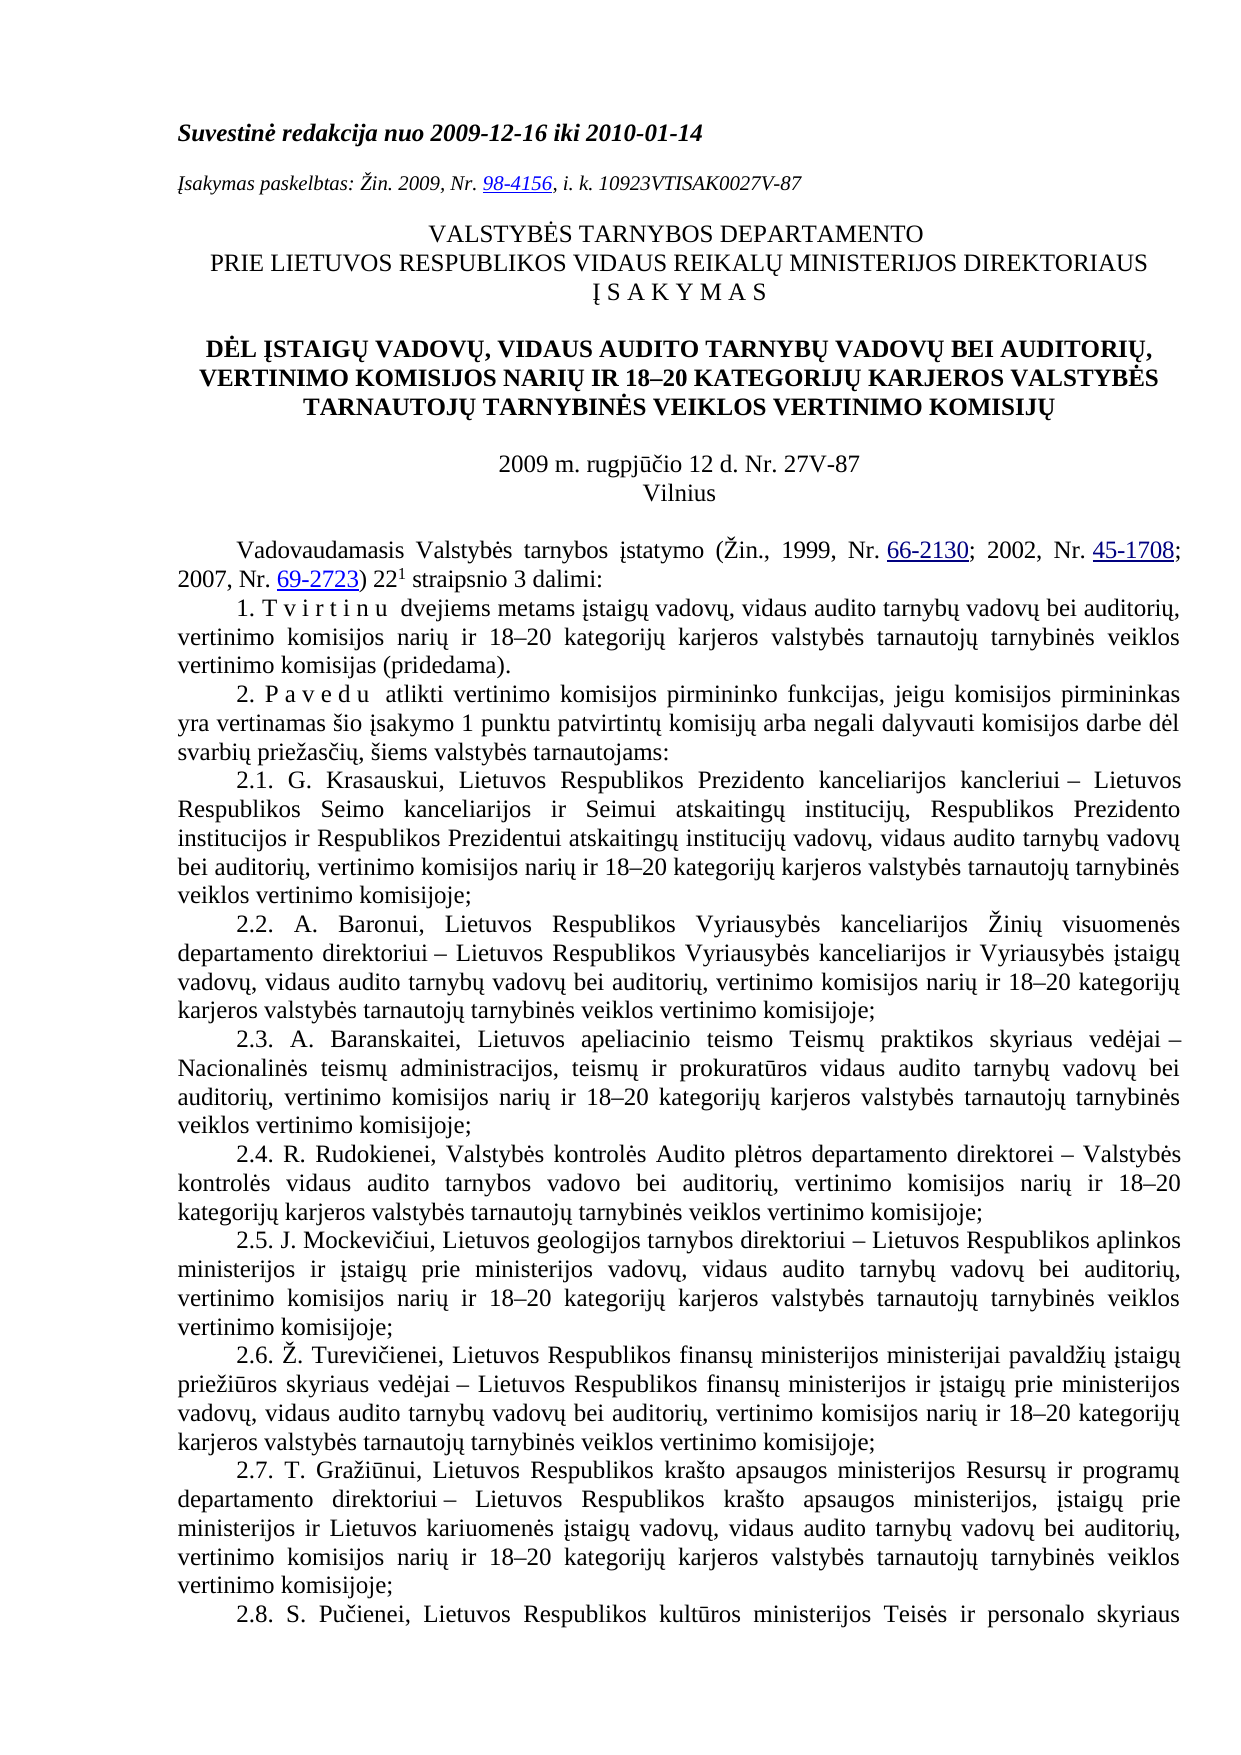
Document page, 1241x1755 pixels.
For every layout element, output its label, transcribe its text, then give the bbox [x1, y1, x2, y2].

text 2.6. Ž. Turevičienei, Lietuvos Respublikos finansų ministerijos ministerijai pavaldžių įstaigų priežiūros skyriaus vedėjai – Lietuvos Respublikos finansų ministerijos ir įstaigų prie ministerijos vadovų, vidaus audito tarnybų vadovų bei auditorių, vertinimo komisijos narių ir 18–20 kategorijų karjeros valstybės tarnautojų tarnybinės veiklos vertinimo komisijoje; [177, 1340, 1181, 1455]
text 2.3. A. Baranskaitei, Lietuvos apeliacinio teismo Teismų praktikos skyriaus vedėjai – Nacionalinės teismų administracijos, teismų ir prokuratūros vidaus audito tarnybų vadovų bei auditorių, vertinimo komisijos narių ir 18–20 kategorijų karjeros valstybės tarnautojų tarnybinės veiklos vertinimo komisijoje; [177, 1024, 1181, 1139]
text 2.4. R. Rudokienei, Valstybės kontrolės Audito plėtros departamento direktorei – Valstybės kontrolės vidaus audito tarnybos vadovo bei auditorių, vertinimo komisijos narių ir 18–20 kategorijų karjeros valstybės tarnautojų tarnybinės veiklos vertinimo komisijoje; [177, 1139, 1181, 1225]
text ĮSAKYMAS [177, 277, 1181, 305]
text Įsakymas paskelbtas: Žin. 2009, Nr. 98-4156, i. k. 10923VTISAK0027V-87 [177, 171, 1181, 195]
text VALSTYBĖS TARNYBOS DEPARTAMENTO [177, 219, 1181, 248]
text 2. Pavedu atlikti vertinimo komisijos pirmininko funkcijas, jeigu komisijos pirmininkas yra vertinamas šio įsakymo 1 punktu patvirtintų komisijų arba negali dalyvauti komisijos darbe dėl svarbių priežasčių, šiems valstybės tarnautojams: [177, 679, 1181, 765]
text 1. Tvirtinu dvejiems metams įstaigų vadovų, vidaus audito tarnybų vadovų bei auditorių, vertinimo komisijos narių ir 18–20 kategorijų karjeros valstybės tarnautojų tarnybinės veiklos vertinimo komisijas (pridedama). [177, 593, 1181, 679]
text 2009 m. rugpjūčio 12 d. Nr. 27V-87 [177, 449, 1181, 478]
text 2.8. S. Pučienei, Lietuvos Respublikos kultūros ministerijos Teisės ir personalo skyriaus [177, 1599, 1181, 1628]
text 2.2. A. Baronui, Lietuvos Respublikos Vyriausybės kanceliarijos Žinių visuomenės departamento direktoriui – Lietuvos Respublikos Vyriausybės kanceliarijos ir Vyriausybės įstaigų vadovų, vidaus audito tarnybų vadovų bei auditorių, vertinimo komisijos narių ir 18–20 kategorijų karjeros valstybės tarnautojų tarnybinės veiklos vertinimo komisijoje; [177, 909, 1181, 1024]
text 2.7. T. Gražiūnui, Lietuvos Respublikos krašto apsaugos ministerijos Resursų ir programų departamento direktoriui – Lietuvos Respublikos krašto apsaugos ministerijos, įstaigų prie ministerijos ir Lietuvos kariuomenės įstaigų vadovų, vidaus audito tarnybų vadovų bei auditorių, vertinimo komisijos narių ir 18–20 kategorijų karjeros valstybės tarnautojų tarnybinės veiklos vertinimo komisijoje; [177, 1455, 1181, 1599]
text Suvestinė redakcija nuo 2009-12-16 iki 2010-01-14 [177, 118, 1181, 147]
text dėl įstaigų vadovų, VIDAUS AUDITO TARNYBų VADOVŲ BEI AUDITORIŲ, vertinimo komisijos narių ir 18–20 kategorijų karjeros valstybės tarnautojų TARNYBINĖS VEIKLOS vertinimo komisijų [177, 334, 1181, 420]
text 2.1. G. Krasauskui, Lietuvos Respublikos Prezidento kanceliarijos kancleriui – Lietuvos Respublikos Seimo kanceliarijos ir Seimui atskaitingų institucijų, Respublikos Prezidento institucijos ir Respublikos Prezidentui atskaitingų institucijų vadovų, vidaus audito tarnybų vadovų bei auditorių, vertinimo komisijos narių ir 18–20 kategorijų karjeros valstybės tarnautojų tarnybinės veiklos vertinimo komisijoje; [177, 765, 1181, 909]
text PRIE LIETUVOS RESPUBLIKOS VIDAUS REIKALŲ MINISTERIJOS DIREKTORIAUS [177, 248, 1181, 277]
text 2.5. J. Mockevičiui, Lietuvos geologijos tarnybos direktoriui – Lietuvos Respublikos aplinkos ministerijos ir įstaigų prie ministerijos vadovų, vidaus audito tarnybų vadovų bei auditorių, vertinimo komisijos narių ir 18–20 kategorijų karjeros valstybės tarnautojų tarnybinės veiklos vertinimo komisijoje; [177, 1225, 1181, 1340]
text Vadovaudamasis Valstybės tarnybos įstatymo (Žin., 1999, Nr. 66-2130; 2002, Nr. 45-1708; 2007, Nr. 69-2723) 221 straipsnio 3 dalimi: [177, 535, 1181, 593]
text Vilnius [177, 478, 1181, 507]
